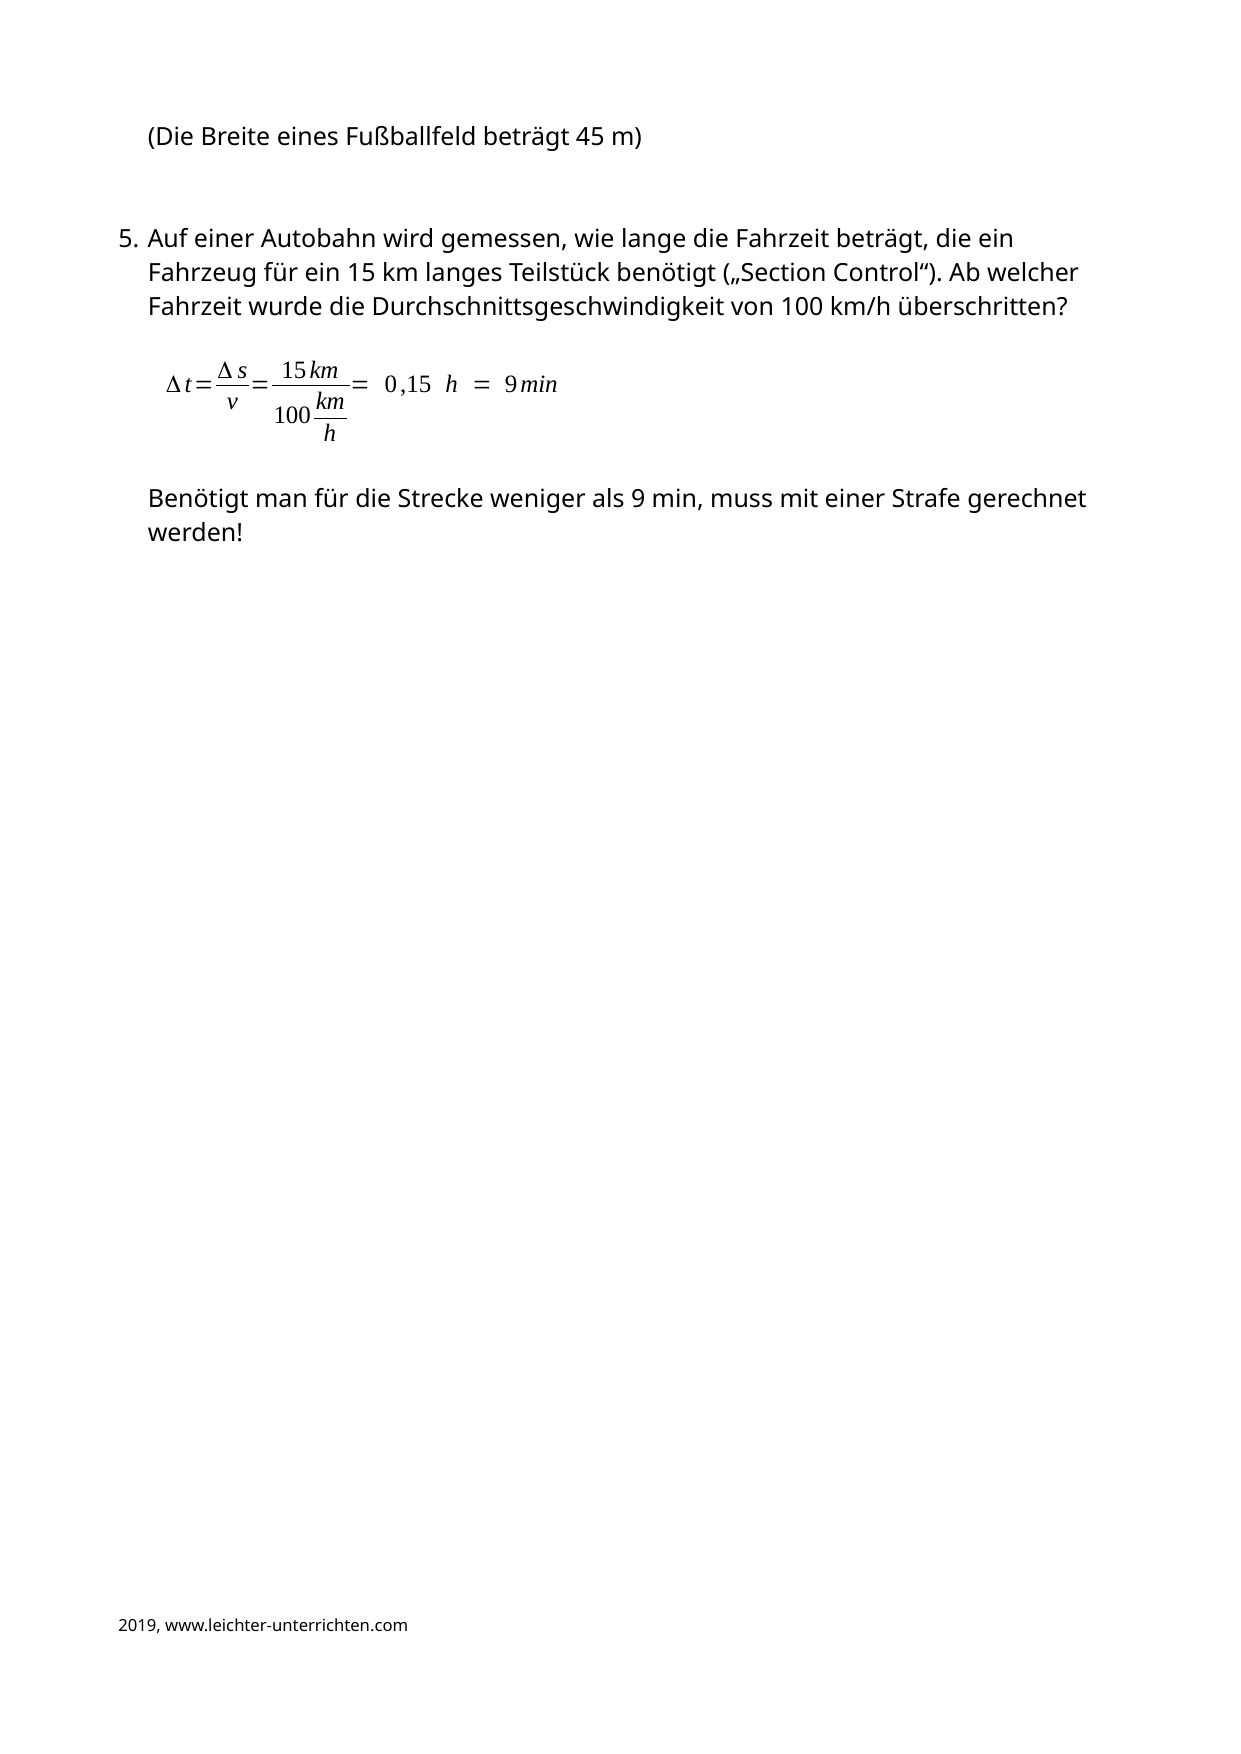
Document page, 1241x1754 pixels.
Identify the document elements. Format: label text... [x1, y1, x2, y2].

list Auf einer Autobahn wird gemessen, wie lange die Fahrzeit beträgt, die ein Fahrzeug für ein 15 km langes Teilstück benötigt („Section Control“). Ab welcher Fahrzeit wurde die Durchschnittsgeschwindigkeit von 100 km/h überschritten? Benötigt man für die Strecke weniger als 9 min, muss mit einer Strafe gerechnet werden! [118, 220, 1122, 549]
list Schall bewegt sich mit Schallgeschwindigkeit (343 m/s) über die Breite eines Fußballfeldes. Dafür benötigt der Schall 0,13 Sekunden. Wie breit ist das Fußballfeld? (Die Breite eines Fußballfeld beträgt 45 m) [118, 118, 1122, 220]
